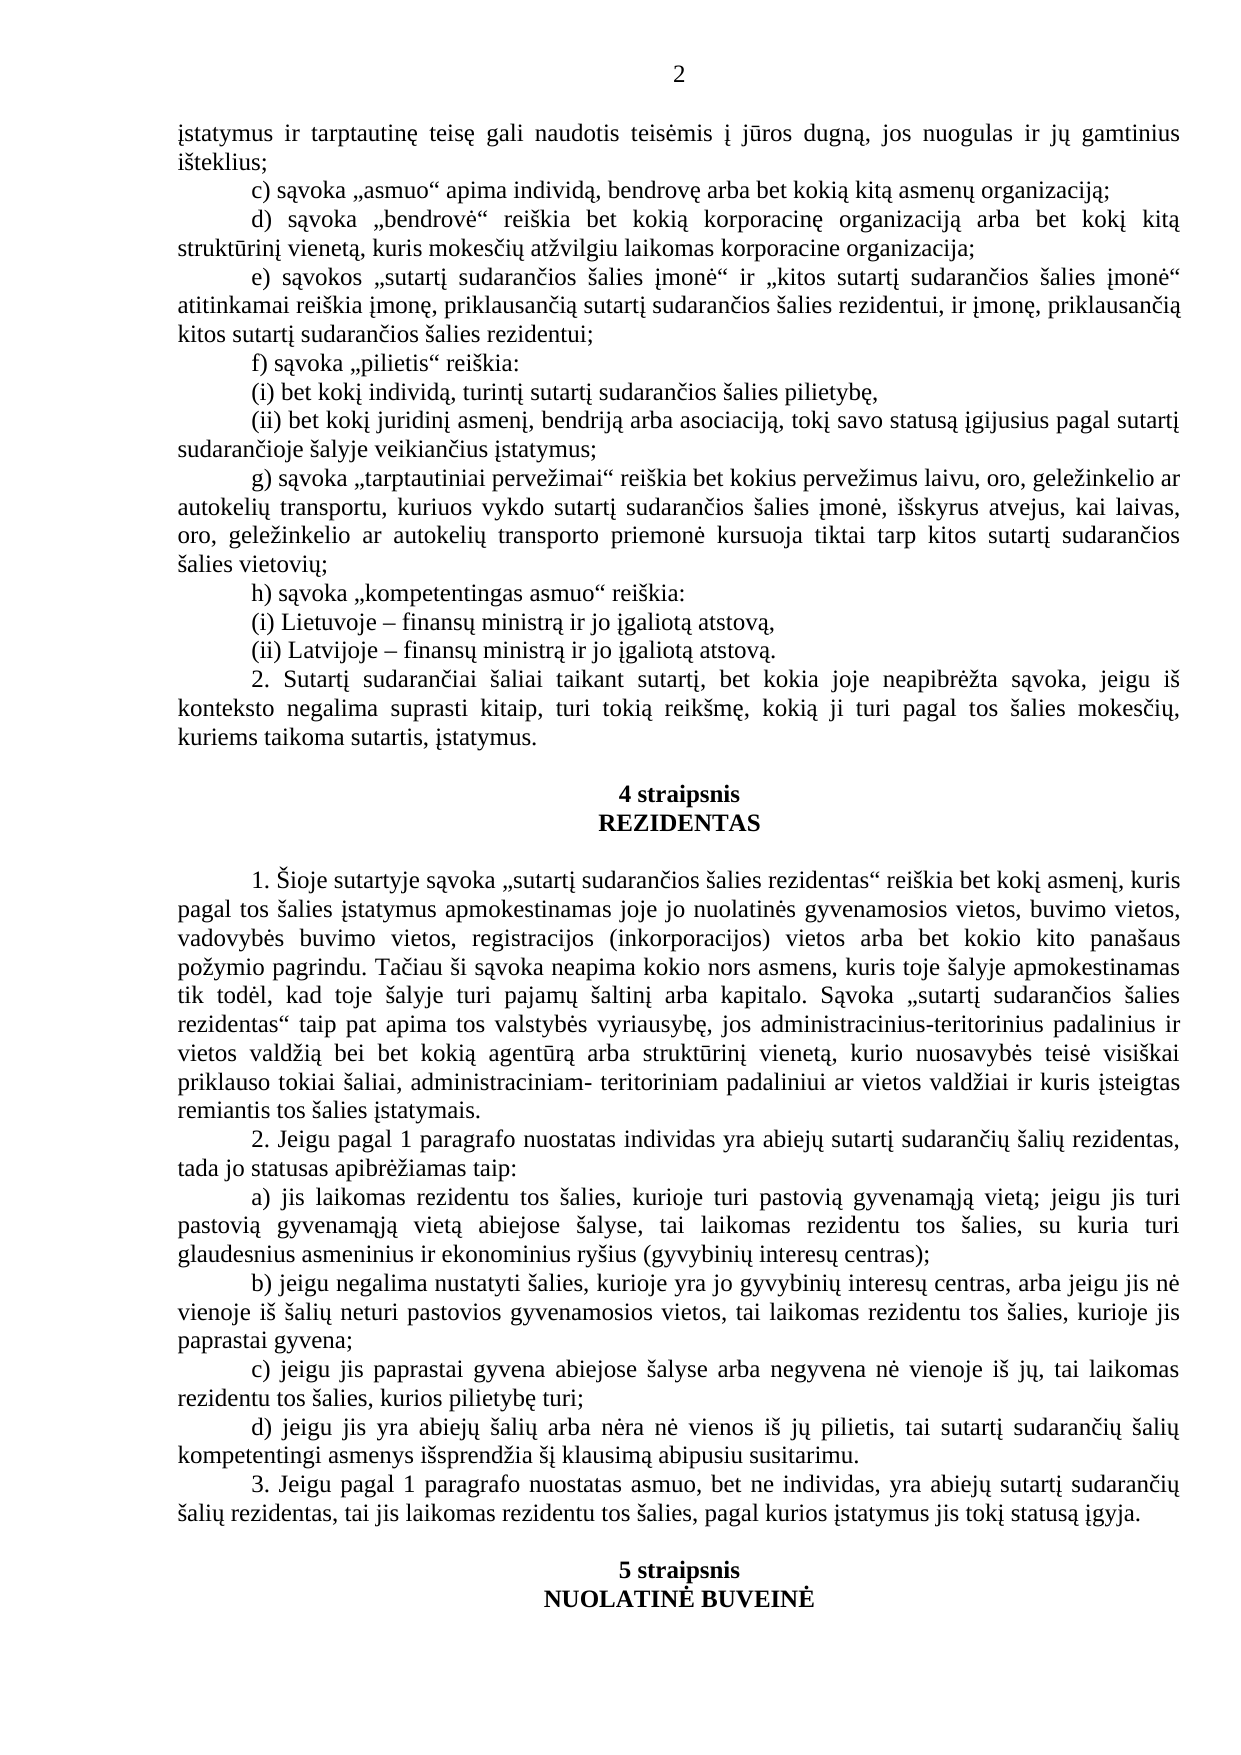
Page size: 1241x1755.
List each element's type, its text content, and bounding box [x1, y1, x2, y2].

text c) jeigu jis paprastai gyvena abiejose šalyse arba negyvena nė vienoje iš jų, tai laikomas rezidentu tos šalies, kurios pilietybę turi; [177, 1354, 1181, 1412]
text d) jeigu jis yra abiejų šalių arba nėra nė vienos iš jų pilietis, tai sutartį sudarančių šalių kompetentingi asmenys išsprendžia šį klausimą abipusiu susitarimu. [177, 1412, 1181, 1469]
text a) jis laikomas rezidentu tos šalies, kurioje turi pastovią gyvenamąją vietą; jeigu jis turi pastovią gyvenamąją vietą abiejose šalyse, tai laikomas rezidentu tos šalies, su kuria turi glaudesnius asmeninius ir ekonominius ryšius (gyvybinių interesų centras); [177, 1182, 1181, 1268]
text (i) bet kokį individą, turintį sutartį sudarančios šalies pilietybę, [177, 377, 1181, 406]
text 3. Jeigu pagal 1 paragrafo nuostatas asmuo, bet ne individas, yra abiejų sutartį sudarančių šalių rezidentas, tai jis laikomas rezidentu tos šalies, pagal kurios įstatymus jis tokį statusą įgyja. [177, 1469, 1181, 1527]
text (i) Lietuvoje – finansų ministrą ir jo įgaliotą atstovą, [177, 607, 1181, 636]
text c) sąvoka „asmuo“ apima individą, bendrovę arba bet kokią kitą asmenų organizaciją; [177, 176, 1181, 204]
text (ii) Latvijoje – finansų ministrą ir jo įgaliotą atstovą. [177, 636, 1181, 664]
text NUOLATINĖ BUVEINĖ [177, 1584, 1181, 1613]
text įstatymus ir tarptautinę teisę gali naudotis teisėmis į jūros dugną, jos nuogulas ir jų gamtinius išteklius; [177, 118, 1181, 176]
text REZIDENTAS [177, 808, 1181, 837]
text g) sąvoka „tarptautiniai pervežimai“ reiškia bet kokius pervežimus laivu, oro, geležinkelio ar autokelių transportu, kuriuos vykdo sutartį sudarančios šalies įmonė, išskyrus atvejus, kai laivas, oro, geležinkelio ar autokelių transporto priemonė kursuoja tiktai tarp kitos sutartį sudarančios šalies vietovių; [177, 463, 1181, 578]
text 4 straipsnis [177, 779, 1181, 808]
text f) sąvoka „pilietis“ reiškia: [177, 348, 1181, 377]
text (ii) bet kokį juridinį asmenį, bendriją arba asociaciją, tokį savo statusą įgijusius pagal sutartį sudarančioje šalyje veikiančius įstatymus; [177, 406, 1181, 463]
text b) jeigu negalima nustatyti šalies, kurioje yra jo gyvybinių interesų centras, arba jeigu jis nė vienoje iš šalių neturi pastovios gyvenamosios vietos, tai laikomas rezidentu tos šalies, kurioje jis paprastai gyvena; [177, 1268, 1181, 1354]
text 5 straipsnis [177, 1556, 1181, 1584]
text d) sąvoka „bendrovė“ reiškia bet kokią korporacinę organizaciją arba bet kokį kitą struktūrinį vienetą, kuris mokesčių atžvilgiu laikomas korporacine organizacija; [177, 204, 1181, 262]
text 2. Sutartį sudarančiai šaliai taikant sutartį, bet kokia joje neapibrėžta sąvoka, jeigu iš konteksto negalima suprasti kitaip, turi tokią reikšmę, kokią ji turi pagal tos šalies mokesčių, kuriems taikoma sutartis, įstatymus. [177, 664, 1181, 751]
text 2. Jeigu pagal 1 paragrafo nuostatas individas yra abiejų sutartį sudarančių šalių rezidentas, tada jo statusas apibrėžiamas taip: [177, 1124, 1181, 1182]
text e) sąvokos „sutartį sudarančios šalies įmonė“ ir „kitos sutartį sudarančios šalies įmonė“ atitinkamai reiškia įmonę, priklausančią sutartį sudarančios šalies rezidentui, ir įmonę, priklausančią kitos sutartį sudarančios šalies rezidentui; [177, 262, 1181, 348]
text 1. Šioje sutartyje sąvoka „sutartį sudarančios šalies rezidentas“ reiškia bet kokį asmenį, kuris pagal tos šalies įstatymus apmokestinamas joje jo nuolatinės gyvenamosios vietos, buvimo vietos, vadovybės buvimo vietos, registracijos (inkorporacijos) vietos arba bet kokio kito panašaus požymio pagrindu. Tačiau ši sąvoka neapima kokio nors asmens, kuris toje šalyje apmokestinamas tik todėl, kad toje šalyje turi pajamų šaltinį arba kapitalo. Sąvoka „sutartį sudarančios šalies rezidentas“ taip pat apima tos valstybės vyriausybę, jos administracinius-teritorinius padalinius ir vietos valdžią bei bet kokią agentūrą arba struktūrinį vienetą, kurio nuosavybės teisė visiškai priklauso tokiai šaliai, administraciniam- teritoriniam padaliniui ar vietos valdžiai ir kuris įsteigtas remiantis tos šalies įstatymais. [177, 866, 1181, 1124]
text h) sąvoka „kompetentingas asmuo“ reiškia: [177, 578, 1181, 607]
